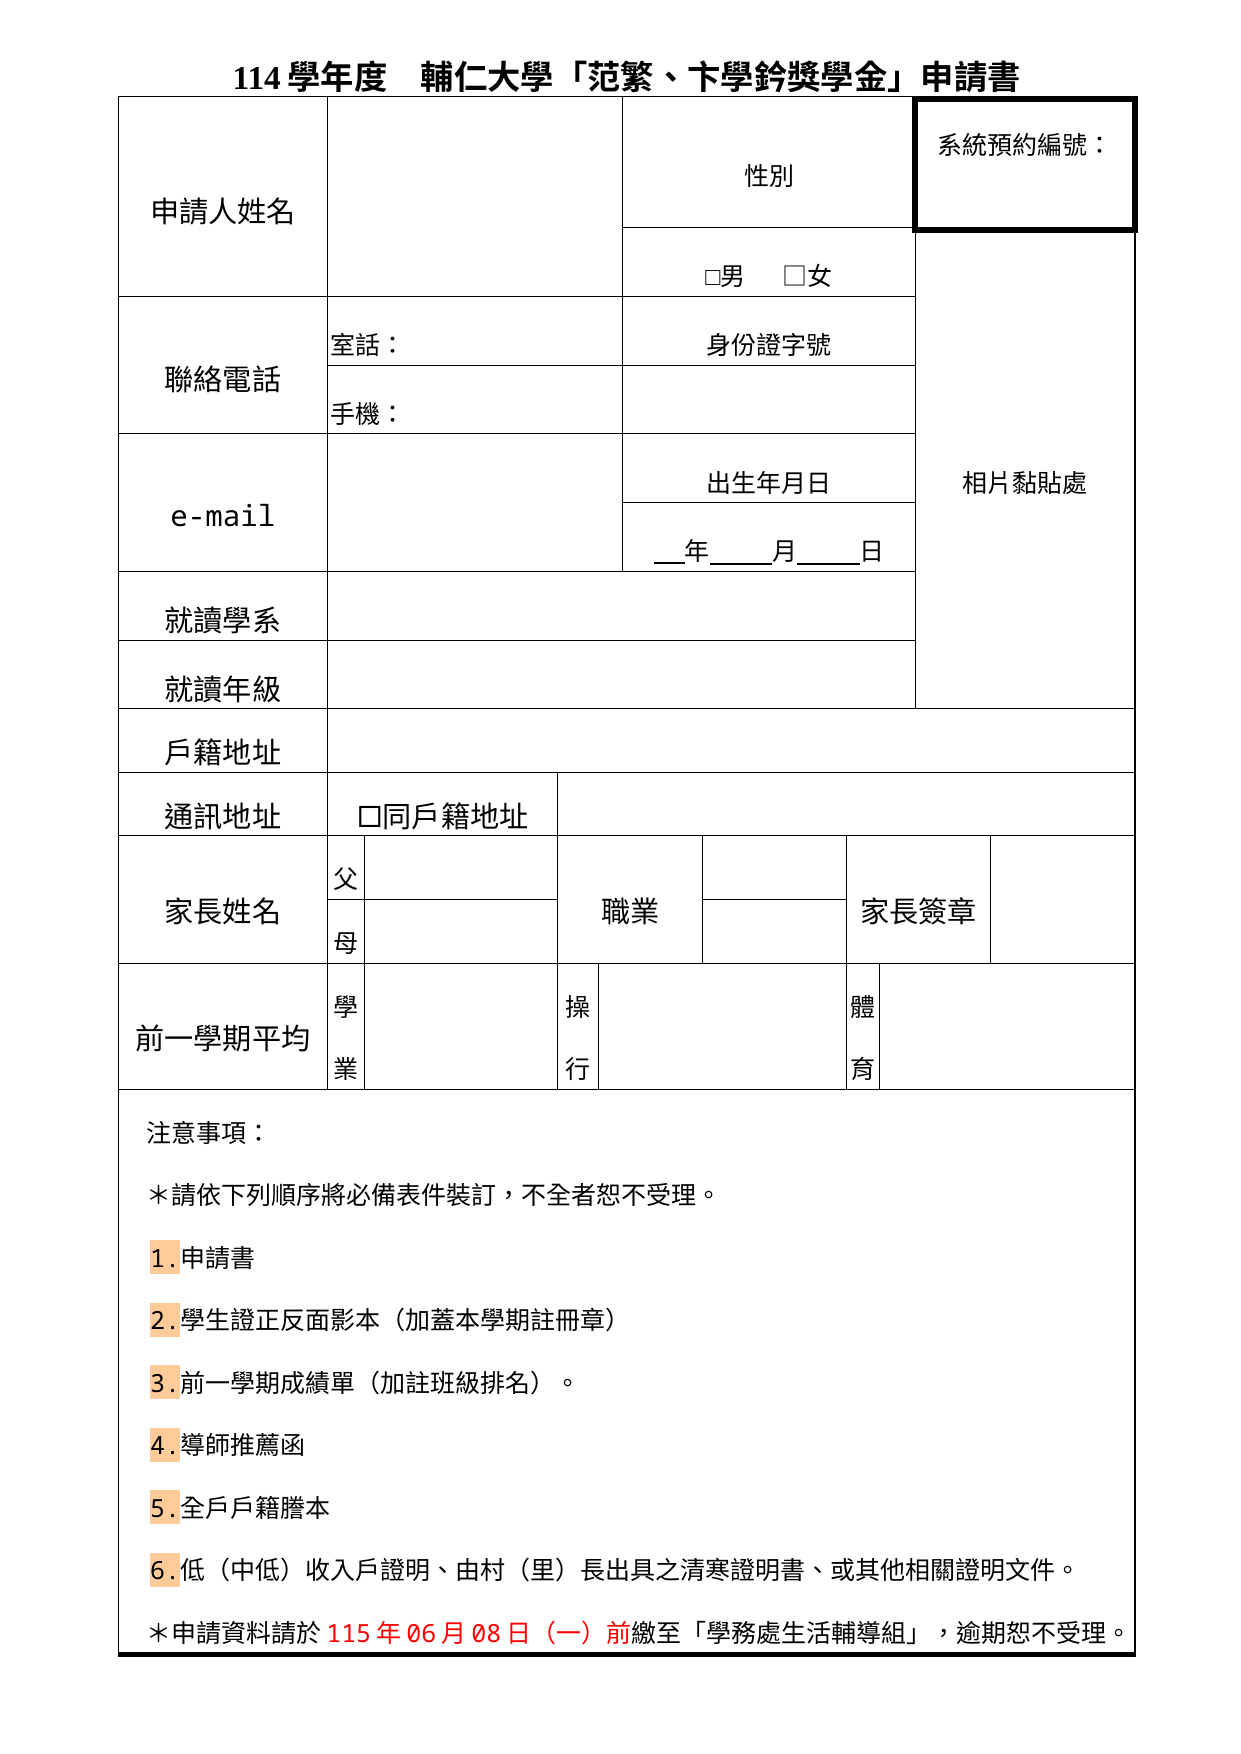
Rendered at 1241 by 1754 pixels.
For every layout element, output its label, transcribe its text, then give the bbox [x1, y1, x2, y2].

table_cell 家長姓名 [119, 836, 327, 962]
table_cell 通訊地址 [119, 773, 327, 835]
table_cell 出生年月日 [623, 434, 915, 502]
table_cell 同戶籍地址 [328, 773, 557, 835]
table_cell 學 業 [328, 964, 364, 1088]
table_cell 就讀年級 [119, 641, 327, 708]
table_cell [558, 773, 1134, 835]
table_cell [328, 709, 1134, 772]
table_cell 操 行 [558, 964, 598, 1088]
table_cell 聯絡電話 [119, 297, 327, 433]
table_cell [365, 836, 557, 899]
table_cell e-mail [119, 434, 327, 571]
table_cell [365, 964, 557, 1088]
table_cell 性別 [623, 97, 912, 227]
table_cell [880, 964, 1134, 1088]
table_cell 體 育 [847, 964, 879, 1088]
table_cell [991, 836, 1134, 962]
table_cell 系統預約編號： [918, 102, 1132, 227]
table_cell 相片黏貼處 [916, 233, 1134, 708]
table_cell [328, 434, 622, 571]
table_cell 母 [328, 900, 364, 962]
table_cell 就讀學系 [119, 572, 327, 639]
table_cell 申請人姓名 [119, 97, 327, 296]
table_cell [703, 836, 846, 899]
table_cell [328, 641, 915, 708]
table_cell [328, 572, 915, 639]
table_header 114學年度 輔仁大學「范繁、卞學鈐獎學金」申請書 [118, 33, 1135, 96]
table_cell [365, 900, 557, 962]
table_cell 室話： [328, 297, 622, 364]
table_cell 戶籍地址 [119, 709, 327, 772]
table_cell 年 月 日 [623, 503, 915, 571]
table_cell [623, 366, 915, 433]
table_cell [703, 900, 846, 962]
table_cell 身份證字號 [623, 297, 915, 364]
table_cell 父 [328, 836, 364, 899]
table_cell 家長簽章 [847, 836, 990, 962]
table_cell 職業 [558, 836, 702, 962]
table_cell 注意事項： ＊請依下列順序將必備表件裝訂，不全者恕不受理。 1.申請書 2.學生證正反面影本（加蓋本學期註冊章） 3.前一學期成績單（加註班級排名）。 4.導師推薦函 5.全戶戶籍謄本 6.低（中低）收入戶證明、由村（里）長出具之清寒證明書、或其他相關證明文件。 ＊申請資料請於115年06月08日（一）前繳至「學務處生活輔導組」，逾期恕不受理。 [119, 1090, 1134, 1652]
table_cell [599, 964, 846, 1088]
table_cell 前一學期平均 [119, 964, 327, 1088]
table_cell [328, 97, 622, 296]
table_cell 手機： [328, 366, 622, 433]
table_cell □男 □女 [623, 228, 915, 296]
